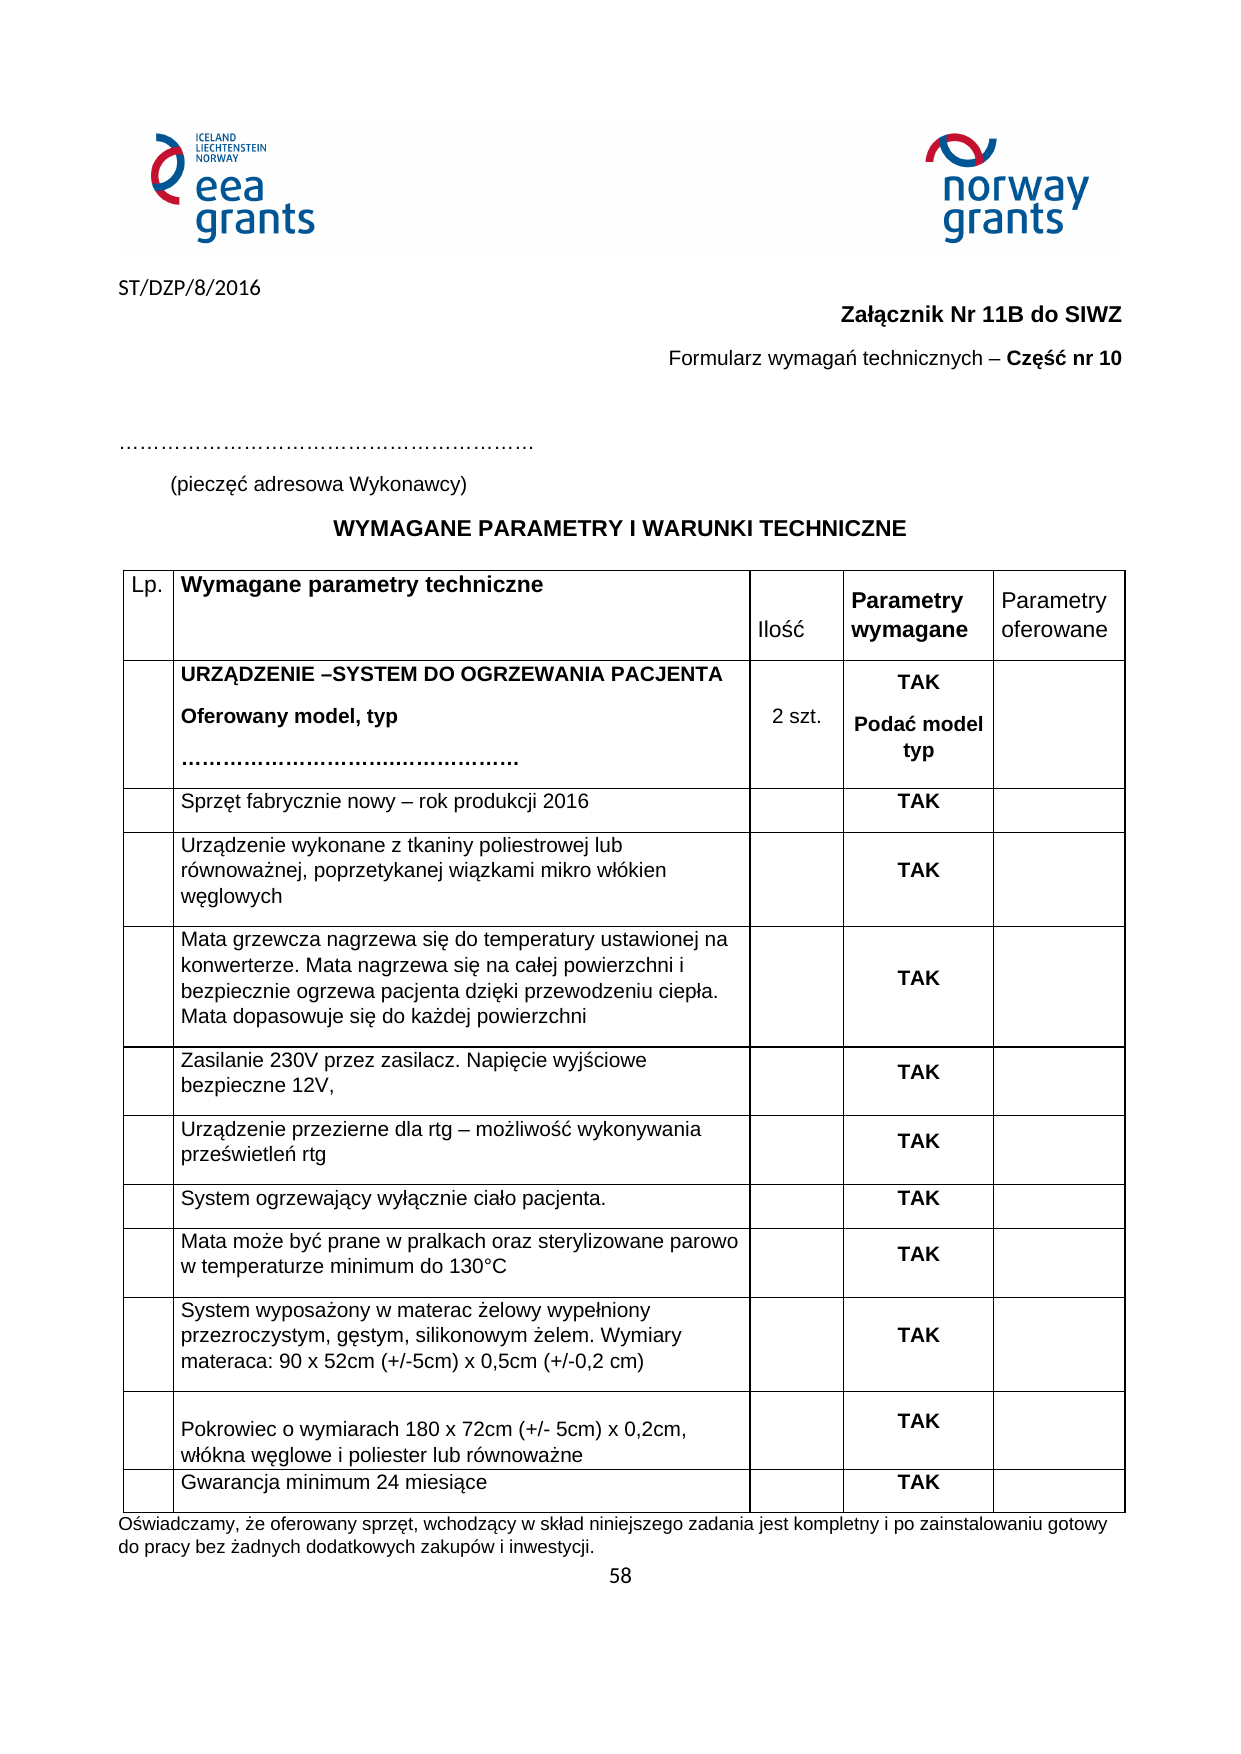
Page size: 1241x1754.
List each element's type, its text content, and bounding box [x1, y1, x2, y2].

table_cell TAK [844, 1392, 993, 1468]
table_cell [994, 789, 1124, 832]
table_cell Mata grzewcza nagrzewa się do temperatury ustawionej na konwerterze. Mata nagrzewa się na całej powierzchni i bezpiecznie ogrzewa pacjenta dzięki przewodzeniu ciepła. Mata dopasowuje się do każdej powierzchni [174, 927, 749, 1046]
table_cell [751, 1229, 843, 1297]
table_cell TAK Podać model typ [844, 661, 993, 788]
table_cell Mata może być prane w pralkach oraz sterylizowane parowo w temperaturze minimum do 130°C [174, 1229, 749, 1297]
table_header Lp. [124, 571, 173, 660]
table_cell [994, 1116, 1124, 1184]
table_header Ilość [751, 571, 843, 660]
table_cell [994, 1048, 1124, 1115]
text Oświadczamy, że oferowany sprzęt, wchodzący w skład niniejszego zadania jest kompletny i po zainstalowaniu gotowy do pracy bez żadnych dodatkowych zakupów i inwestycji. [118, 1513, 1122, 1557]
table_cell [994, 661, 1124, 788]
table_cell [124, 833, 173, 926]
table_cell [994, 1229, 1124, 1297]
table_cell [994, 927, 1124, 1046]
table_cell [124, 1298, 173, 1391]
table_cell TAK [844, 1185, 993, 1228]
table_cell [751, 1392, 843, 1468]
table_cell TAK [844, 833, 993, 926]
table_cell [124, 1392, 173, 1468]
table_header Parametry oferowane [994, 571, 1124, 660]
table_cell [124, 1470, 173, 1512]
table_cell [751, 789, 843, 832]
table_cell [994, 1392, 1124, 1468]
table_cell TAK [844, 1116, 993, 1184]
text Formularz wymagań technicznych – Część nr 10 [118, 345, 1122, 369]
table_cell [124, 661, 173, 788]
table_cell [751, 833, 843, 926]
table_cell [751, 1048, 843, 1115]
table_cell TAK [844, 1470, 993, 1512]
table_header Parametry wymagane [844, 571, 993, 660]
table_cell TAK [844, 927, 993, 1046]
table_cell Sprzęt fabrycznie nowy – rok produkcji 2016 [174, 789, 749, 832]
table_cell [124, 927, 173, 1046]
table_cell [994, 1470, 1124, 1512]
table_cell Zasilanie 230V przez zasilacz. Napięcie wyjściowe bezpieczne 12V, [174, 1048, 749, 1115]
table_cell [124, 1116, 173, 1184]
table_cell System ogrzewający wyłącznie ciało pacjenta. [174, 1185, 749, 1228]
table_cell 2 szt. [751, 661, 843, 788]
table_cell Gwarancja minimum 24 miesiące [174, 1470, 749, 1512]
table_cell [751, 1470, 843, 1512]
text …………………………………………………… [118, 430, 1122, 454]
table_cell URZĄDZENIE –SYSTEM DO OGRZEWANIA PACJENTA Oferowany model, typ ………………………….……………… [174, 661, 749, 788]
table_cell Urządzenie przezierne dla rtg – możliwość wykonywania prześwietleń rtg [174, 1116, 749, 1184]
table_cell Pokrowiec o wymiarach 180 x 72cm (+/- 5cm) x 0,2cm, włókna węglowe i poliester lub równoważne [174, 1392, 749, 1468]
table_cell TAK [844, 1298, 993, 1391]
table_cell [751, 927, 843, 1046]
table_cell [994, 1298, 1124, 1391]
table_cell System wyposażony w materac żelowy wypełniony przezroczystym, gęstym, silikonowym żelem. Wymiary materaca: 90 x 52cm (+/-5cm) x 0,5cm (+/-0,2 cm) [174, 1298, 749, 1391]
table_cell TAK [844, 1229, 993, 1297]
table_cell [751, 1116, 843, 1184]
table_cell TAK [844, 789, 993, 832]
table_header Wymagane parametry techniczne [174, 571, 749, 660]
table_cell [751, 1298, 843, 1391]
text WYMAGANE PARAMETRY I WARUNKI TECHNICZNE [118, 514, 1122, 541]
text Załącznik Nr 11B do SIWZ [118, 301, 1122, 327]
text (pieczęć adresowa Wykonawcy) [118, 472, 1122, 496]
table_cell [124, 1048, 173, 1115]
table_cell [124, 1229, 173, 1297]
table_cell [124, 789, 173, 832]
table_cell [124, 1185, 173, 1228]
table_cell [751, 1185, 843, 1228]
table_cell [994, 1185, 1124, 1228]
table_cell Urządzenie wykonane z tkaniny poliestrowej lub równoważnej, poprzetykanej wiązkami mikro włókien węglowych [174, 833, 749, 926]
table_cell TAK [844, 1048, 993, 1115]
table_cell [994, 833, 1124, 926]
